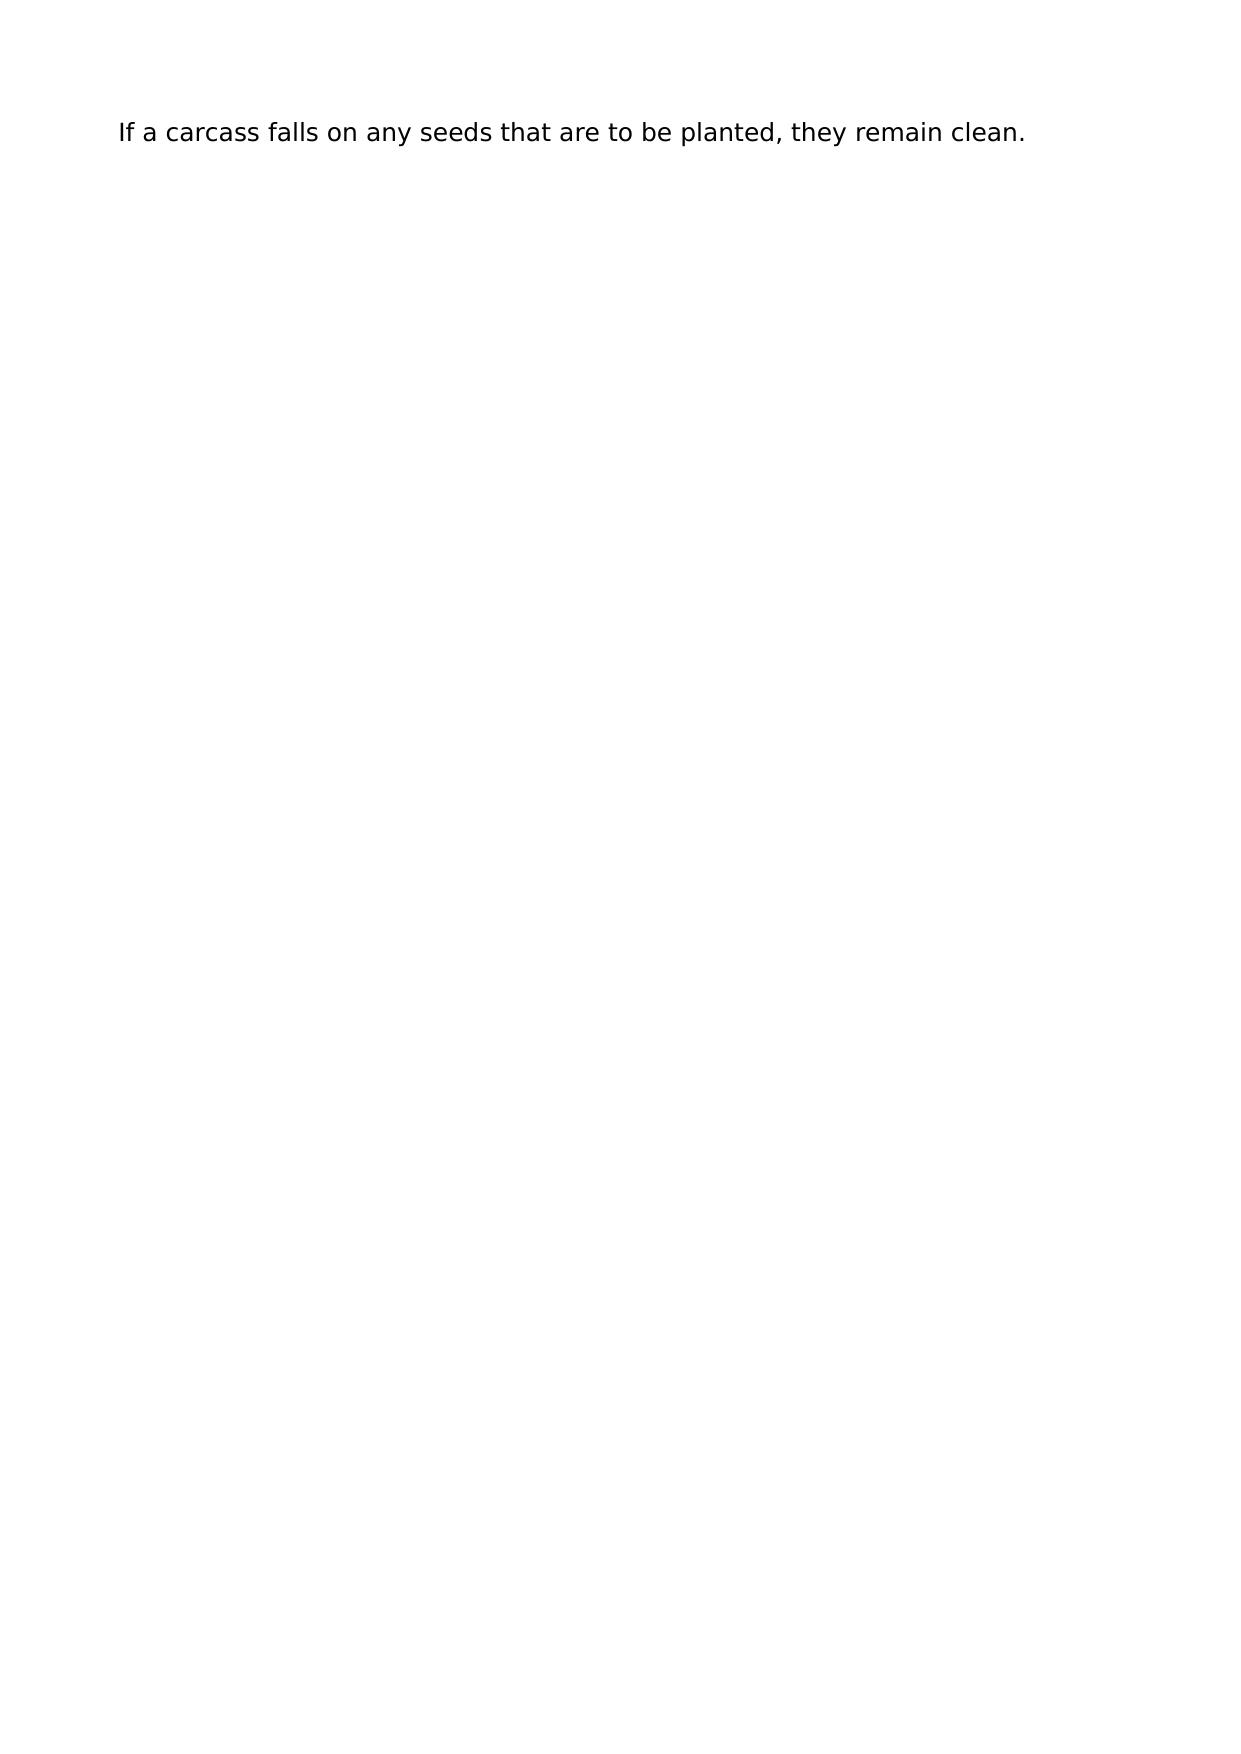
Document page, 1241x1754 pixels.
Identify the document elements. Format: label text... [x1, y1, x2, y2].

text If a carcass falls on any seeds that are to be planted, they remain clean. [118, 118, 1122, 147]
